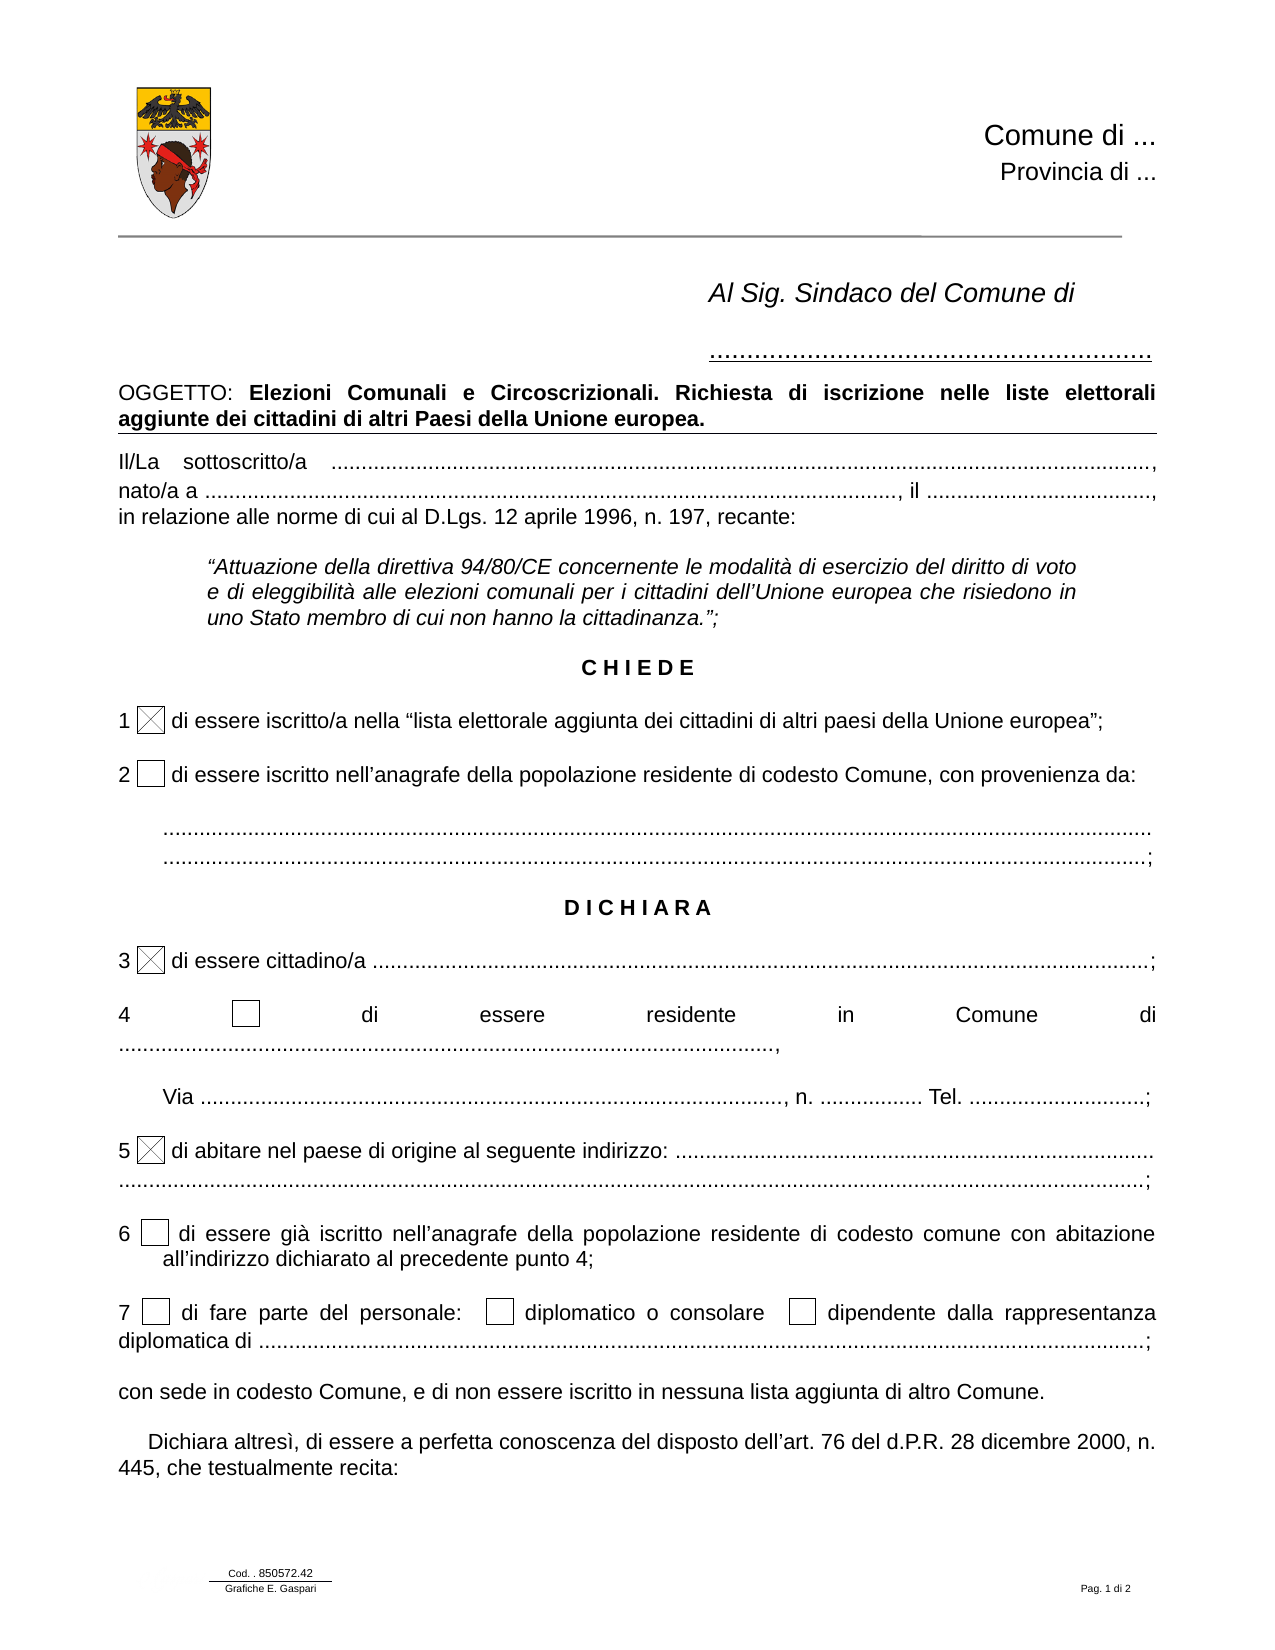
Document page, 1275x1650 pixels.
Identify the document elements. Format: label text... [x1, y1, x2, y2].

subtitle Al Sig. Sindaco del Comune di [709, 277, 1157, 308]
text Il/La sottoscritto/a ......................................................................................................................................., nato/a a .................................................................................................................., il ....................................., in relazione alle norme di cui al D.Lgs. 12 aprile 1996, n. 197, recante: [118, 446, 1157, 529]
text 1 [118, 705, 137, 734]
text Comune di ... [224, 118, 1157, 152]
text ................................................................................................................................................................... ..................................................................................................................................................................; [162, 812, 1157, 870]
text “Attuazione della direttiva 94/80/CE concernente le modalità di esercizio del diritto di voto e di eleggibilità alle elezioni comunali per i cittadini dell’Unione europea che risiedono in uno Stato membro di cui non hanno la cittadinanza.”; [207, 554, 1078, 630]
text 6 di essere già iscritto nell’anagrafe della popolazione residente di codesto comune con abitazione all’indirizzo dichiarato al precedente punto 4; [118, 1218, 1157, 1272]
text ........................................................... [709, 333, 1157, 365]
text 3 di essere cittadino/a ................................................................................................................................; [118, 945, 1157, 974]
text di essere iscritto/a nella “lista elettorale aggiunta dei cittadini di altri paesi della Unione europea”; [165, 705, 1157, 734]
picture [122, 87, 224, 219]
text Via ................................................................................................, n. ................. Tel. .............................; [118, 1081, 1157, 1110]
text 4 di essere residente in Comune di ............................................................................................................, [118, 999, 1157, 1056]
text 5 di abitare nel paese di origine al seguente indirizzo: ............................................................................... .........................................................................................................................................................................; [118, 1135, 1157, 1193]
text Dichiara altresì, di essere a perfetta conoscenza del disposto dell’art. 76 del d.P.R. 28 dicembre 2000, n. 445, che testualmente recita: [118, 1429, 1157, 1480]
text 2 di essere iscritto nell’anagrafe della popolazione residente di codesto Comune, con provenienza da: [118, 759, 1157, 787]
text 7 di fare parte del personale: diplomatico o consolare dipendente dalla rappresentanza diplomatica di ..................................................................................................................................................; [118, 1297, 1157, 1354]
subtitle C H I E D E [118, 655, 1157, 680]
text Provincia di ... [224, 157, 1157, 185]
text con sede in codesto Comune, e di non essere iscritto in nessuna lista aggiunta di altro Comune. [118, 1379, 1157, 1404]
subtitle D I C H I A R A [118, 895, 1157, 920]
text OGGETTO: Elezioni Comunali e Circoscrizionali. Richiesta di iscrizione nelle liste elettorali aggiunte dei cittadini di altri Paesi della Unione europea. [118, 380, 1157, 433]
